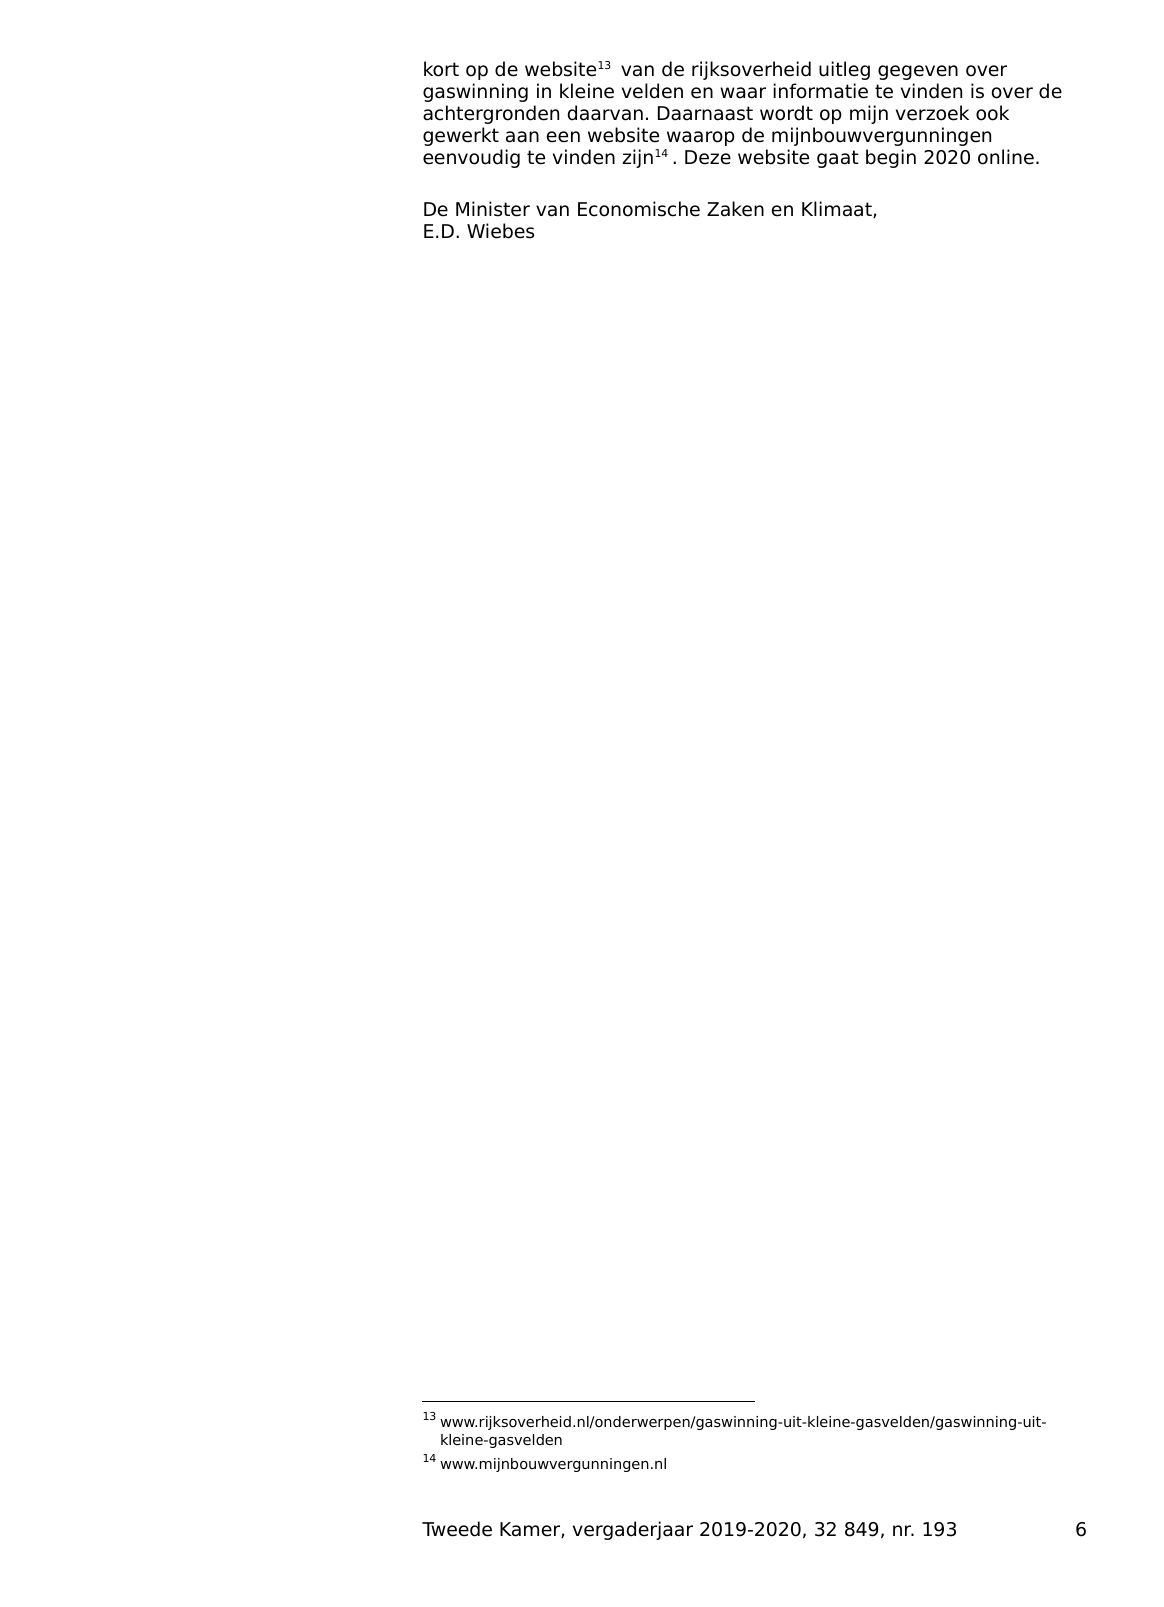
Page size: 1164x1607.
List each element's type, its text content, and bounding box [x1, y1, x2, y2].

text www.rijksoverheid.nl/onderwerpen/gaswinning-uit-kleine-gasvelden/gaswinning-uit-kleine-gasvelden [422, 1410, 1087, 1449]
text De Minister van Economische Zaken en Klimaat, E.D. Wiebes [422, 199, 1087, 243]
text www.mijnbouwvergunningen.nl [422, 1452, 1087, 1474]
text kort op de website van de rijksoverheid uitleg gegeven over gaswinning in kleine velden en waar informatie te vinden is over de achtergronden daarvan. Daarnaast wordt op mijn verzoek ook gewerkt aan een website waarop de mijnbouwvergunningen eenvoudig te vinden zijn. Deze website gaat begin 2020 online. [422, 59, 1087, 169]
